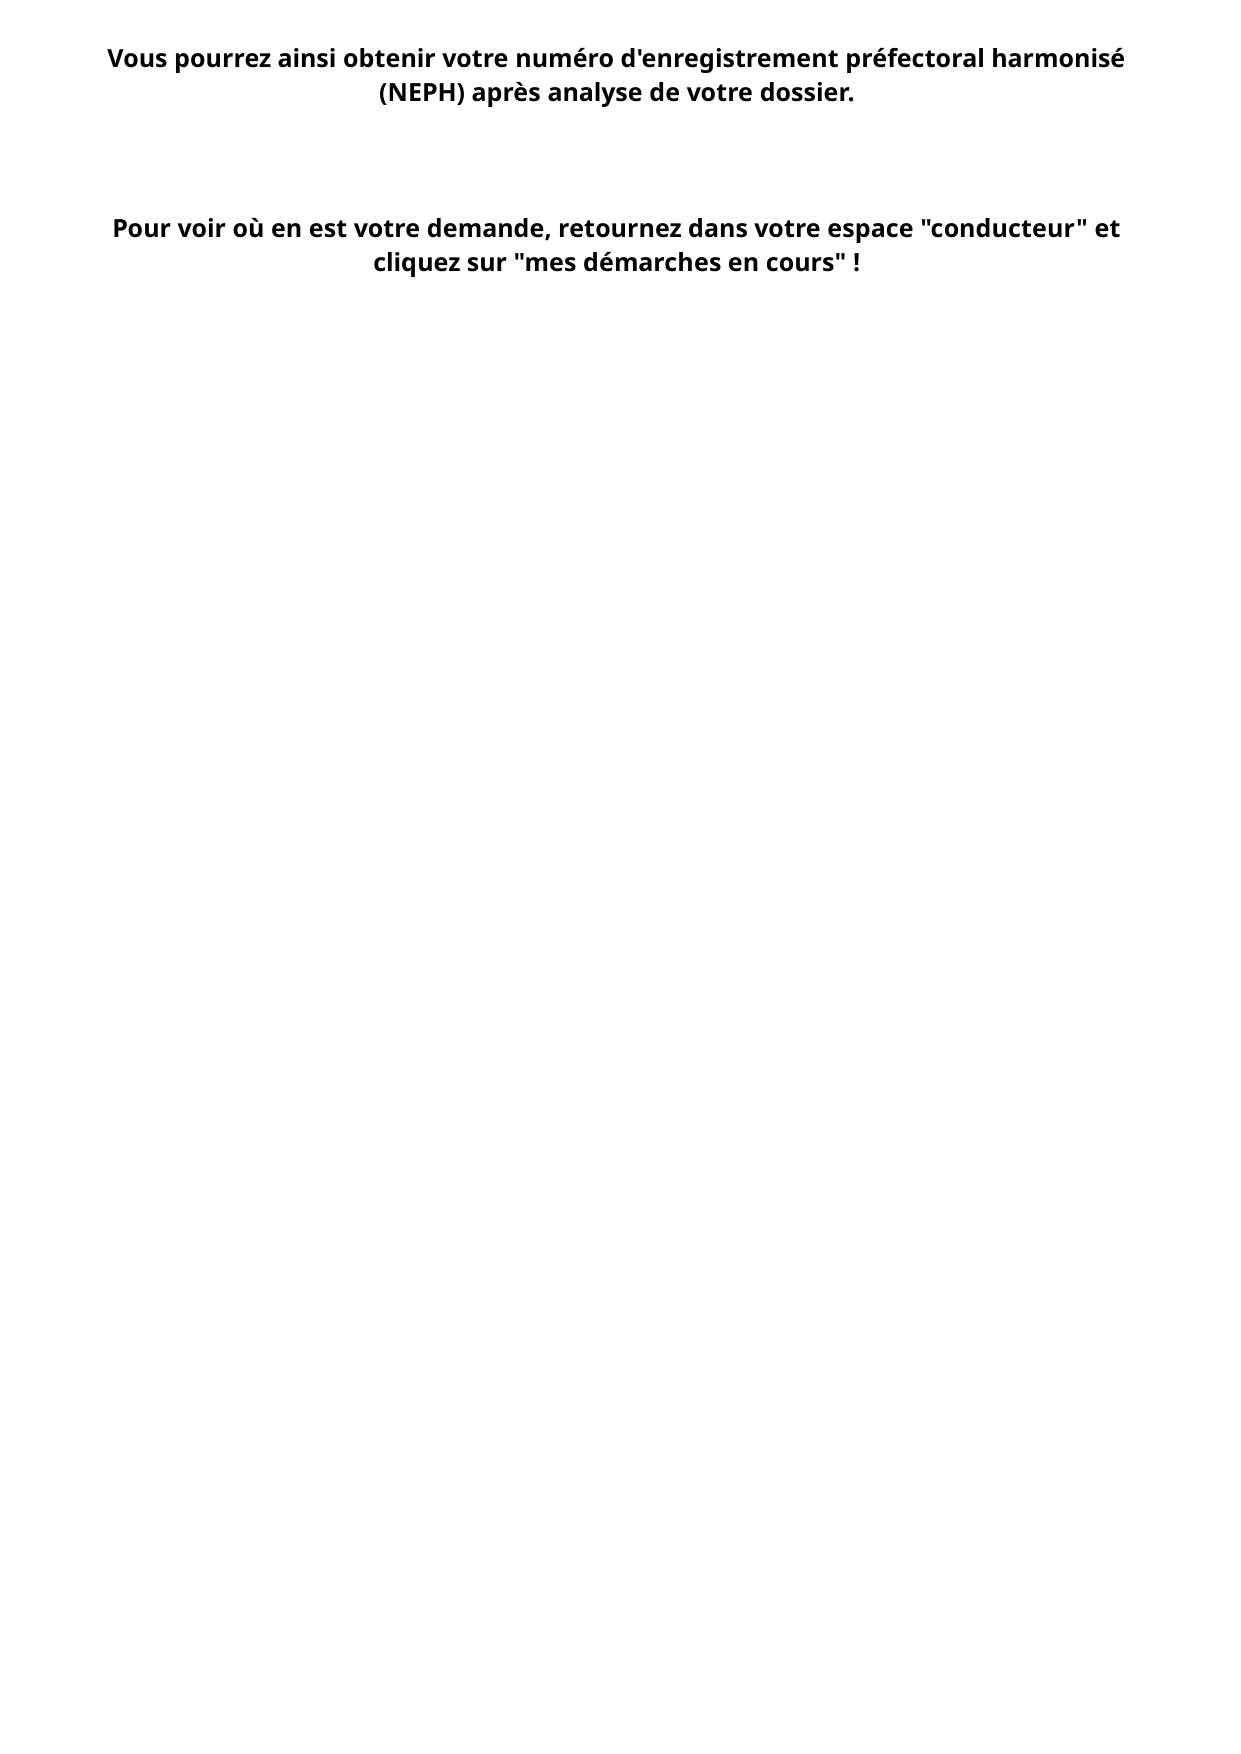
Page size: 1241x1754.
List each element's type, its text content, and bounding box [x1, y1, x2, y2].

text Vous pourrez ainsi obtenir votre numéro d'enregistrement préfectoral harmonisé (NEPH) après analyse de votre dossier. [100, 41, 1133, 109]
text Pour voir où en est votre demande, retournez dans votre espace "conducteur" et cliquez sur "mes démarches en cours" ! [100, 211, 1133, 279]
